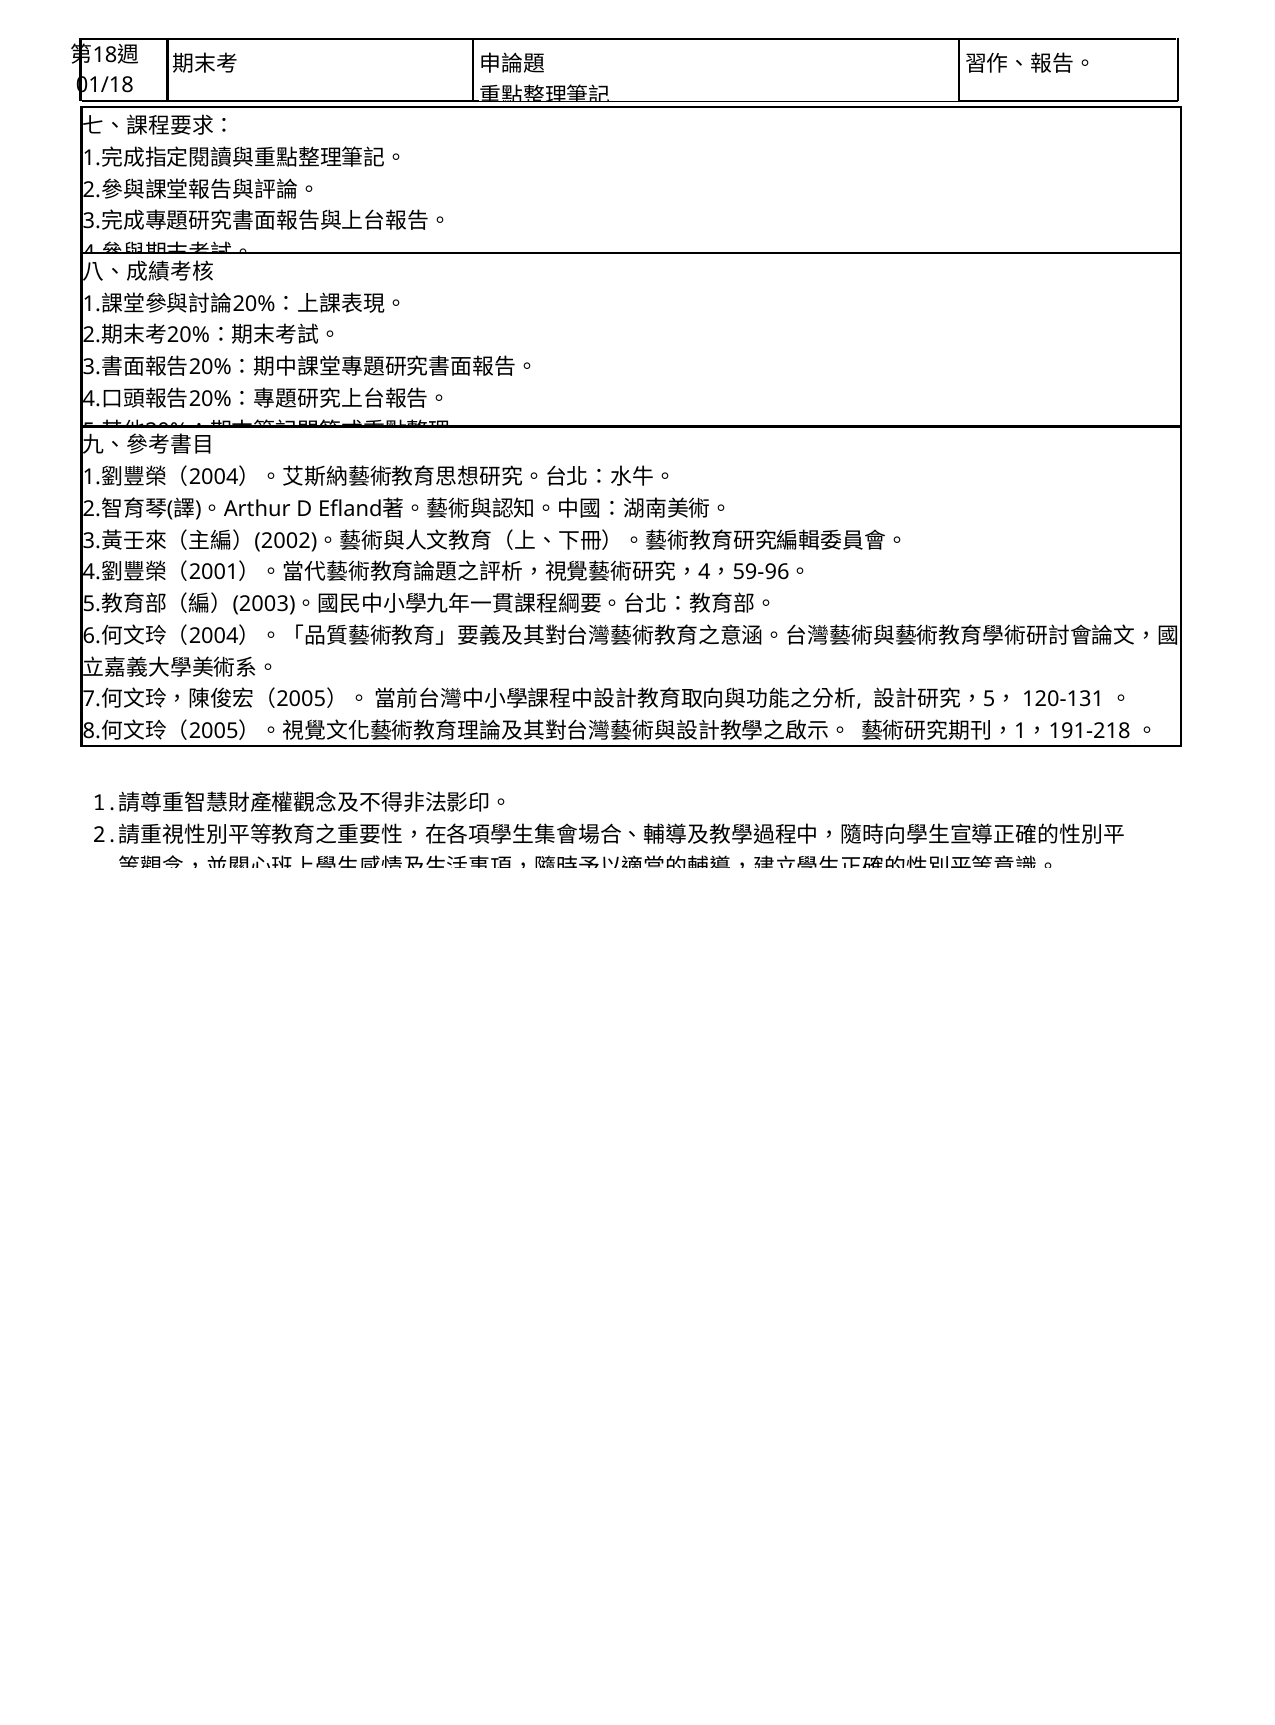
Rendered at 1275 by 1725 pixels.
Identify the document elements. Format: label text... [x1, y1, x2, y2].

text 5.教育部（編）(2003)。國民中小學九年一貫課程綱要。台北：教育部。 [83, 584, 1180, 616]
text 01/18 [960, 69, 1177, 99]
text 第18週 [82, 40, 166, 69]
text 01/18 [474, 69, 479, 99]
text 4.口頭報告20%：專題研究上台報告。 [83, 379, 1180, 411]
text 第18週 [474, 40, 958, 69]
text 01/18 [1179, 69, 1237, 99]
text 1.劉豐榮（2004）。艾斯納藝術教育思想研究。台北：水牛。 [83, 457, 1180, 489]
text 七、課程要求： [83, 108, 1180, 138]
text 申論題 [479, 46, 958, 78]
text 2.請重視性別平等教育之重要性，在各項學生集會場合、輔導及教學過程中，隨時向學生宣導正確的性別平 [92, 817, 1175, 849]
text 第18週 [1179, 37, 1237, 69]
text 6.何文玲（2004）。「品質藝術教育」要義及其對台灣藝術教育之意涵。台灣藝術與藝術教育學術研討會論文，國立嘉義大學美術系。 [83, 616, 1180, 679]
text 期末考 [172, 46, 471, 74]
text 01/18 [37, 69, 79, 99]
text 2.智育琴(譯)。Arthur D Efland著。藝術與認知。中國：湖南美術。 [83, 489, 1180, 521]
text 7.何文玲，陳俊宏（2005）。 當前台灣中小學課程中設計教育取向與功能之分析, 設計研究，5， 120-131 。 [83, 679, 1180, 711]
text 第18週 [169, 40, 472, 69]
text 2.參與課堂報告與評論。 [83, 169, 1180, 201]
text 1.完成指定閱讀與重點整理筆記。 [83, 138, 1180, 169]
text 第18週 [37, 37, 81, 69]
text 3.書面報告20%：期中課堂專題研究書面報告。 [83, 347, 1180, 379]
text 5.其他20%：期末筆記問答式重點整理。 [83, 411, 1180, 425]
text 習作、報告。 [965, 46, 1174, 74]
text 3.黃壬來（主編）(2002)。藝術與人文教育（上、下冊）。藝術教育研究編輯委員會。 [83, 521, 1180, 552]
text 八、成績考核 [83, 254, 1180, 284]
text 1.請尊重智慧財產權觀念及不得非法影印。 [92, 785, 1175, 817]
text 01/18 [82, 69, 166, 99]
text 重點整理筆記 [479, 78, 958, 101]
text 第18週 [960, 37, 1178, 69]
text 等觀念，並關心班上學生感情及生活事項，隨時予以適當的輔導，建立學生正確的性別平等意識。 [92, 849, 1175, 868]
text 3.完成專題研究書面報告與上台報告。 [83, 201, 1180, 233]
text 2.期末考20%：期末考試。 [83, 315, 1180, 347]
text 1.課堂參與討論20%：上課表現。 [83, 284, 1180, 315]
text 4.劉豐榮（2001）。當代藝術教育論題之評析，視覺藝術研究，4，59-96。 [83, 552, 1180, 584]
text 01/18 [169, 69, 472, 99]
text 8.何文玲（2005）。視覺文化藝術教育理論及其對台灣藝術與設計教學之啟示。 藝術研究期刊，1，191-218 。 [83, 711, 1180, 745]
text 九、參考書目 [83, 428, 1180, 457]
text 4.參與期末考試。 [83, 233, 1180, 252]
